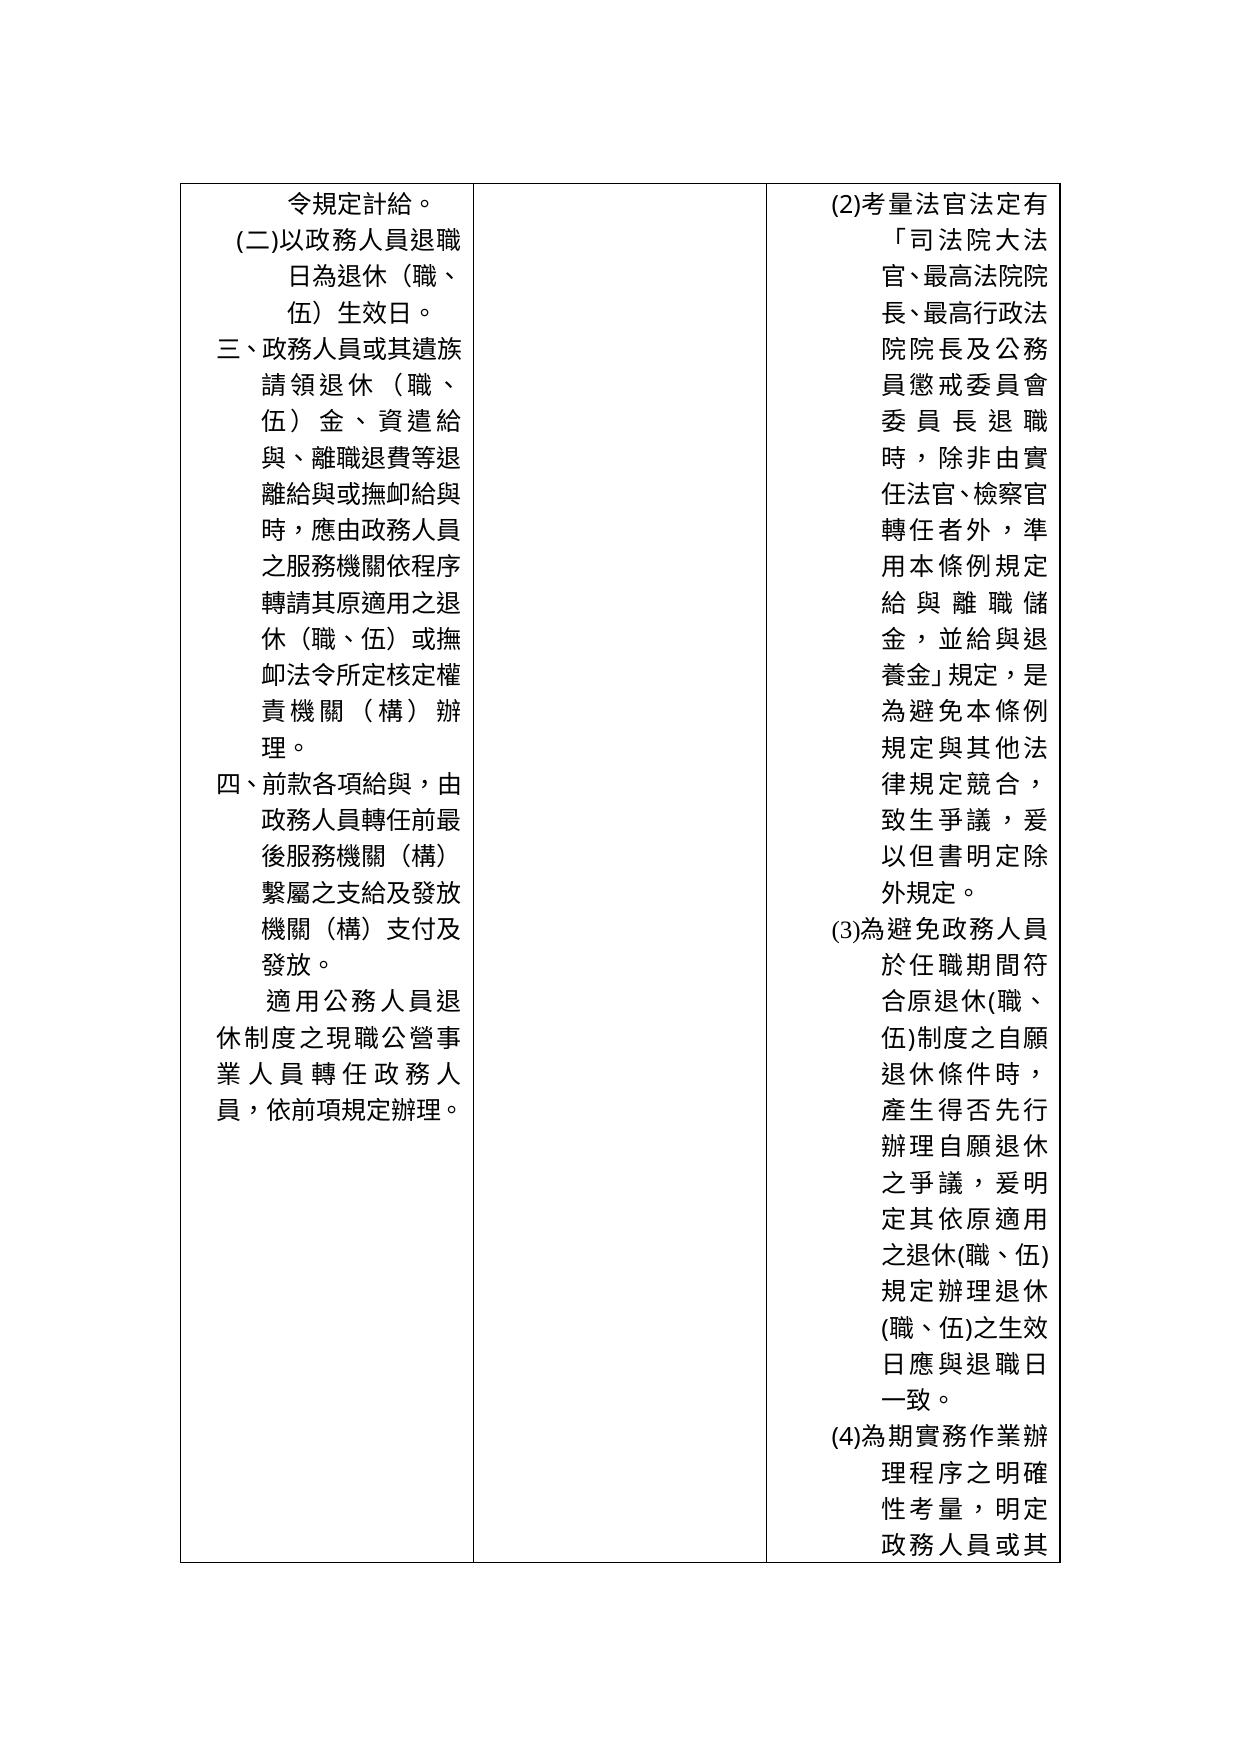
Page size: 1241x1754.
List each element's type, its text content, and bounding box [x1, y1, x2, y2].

table_cell 令規定計給。 (二)以政務人員退職日為退休（職、伍）生效日。 三、政務人員或其遺族請領退休（職、伍）金、資遣給與、離職退費等退離給與或撫卹給與時，應由政務人員之服務機關依程序轉請其原適用之退休（職、伍）或撫卹法令所定核定權責機關（構）辦理。 四、前款各項給與，由政務人員轉任前最後服務機關（構）繫屬之支給及發放機關（構）支付及發放。 適用公務人員退休制度之現職公營事業人員轉任政務人員，依前項規定辦理。 [181, 184, 473, 1562]
table_cell [474, 184, 766, 1562]
table_cell 本條新增。 第一項係明定由現職軍、公、教人員轉任政務人員者之退撫事宜。其重點如下： 考量軍、公、教人員與政務人員之雇主同為政府，且多數政務人員係由軍、公、教人員擇優晉升，爰為保障現職軍、公、教人員轉任政務人員前既有之退休(職、伍)權益，不因轉任政務人員職務而受影響，爰規定是類政務人員於轉任後，應以轉任前原職務等級(階)為繳費計算基礎，繼續參加原制度；另以擔任政務人員並無年齡限制，爰明定是類人員縱使已逾原適用退休(職、伍)制度之屆齡退休年資，仍得繼續參加該制度。 考量法官法定有「司法院大法官、最高法院院長、最高行政法院院長及公務員懲戒委員會委員長退職時，除非由實任法官、檢察官轉任者外，準用本條例規定給與離職儲金，並給與退養金」規定，是為避免本條例規定與其他法律規定競合，致生爭議，爰以但書明定除外規定。 為避免政務人員於任職期間符合原退休(職、伍)制度之自願退休條件時，產生得否先行辦理自願退休之爭議，爰明定其依原適用之退休(職、伍)規定辦理退休(職、伍)之生效日應與退職日一致。 為期實務作業辦理程序之明確性考量，明定政務人員或其遺族依本項規定請領退休(職、伍)金、資遣給與、離職退費等退離給與或撫卹給與時之辦理程序及相關經費來源。 三、第二項係考量部分公營事業(例如：交通部臺灣鐵路管理局等)人員係適用一般公務人員退休撫卹制度，爰明定是類人員轉任政務人員後，仍繼續參加轉任前原適用之退休撫卹制度。 [767, 184, 1059, 1562]
